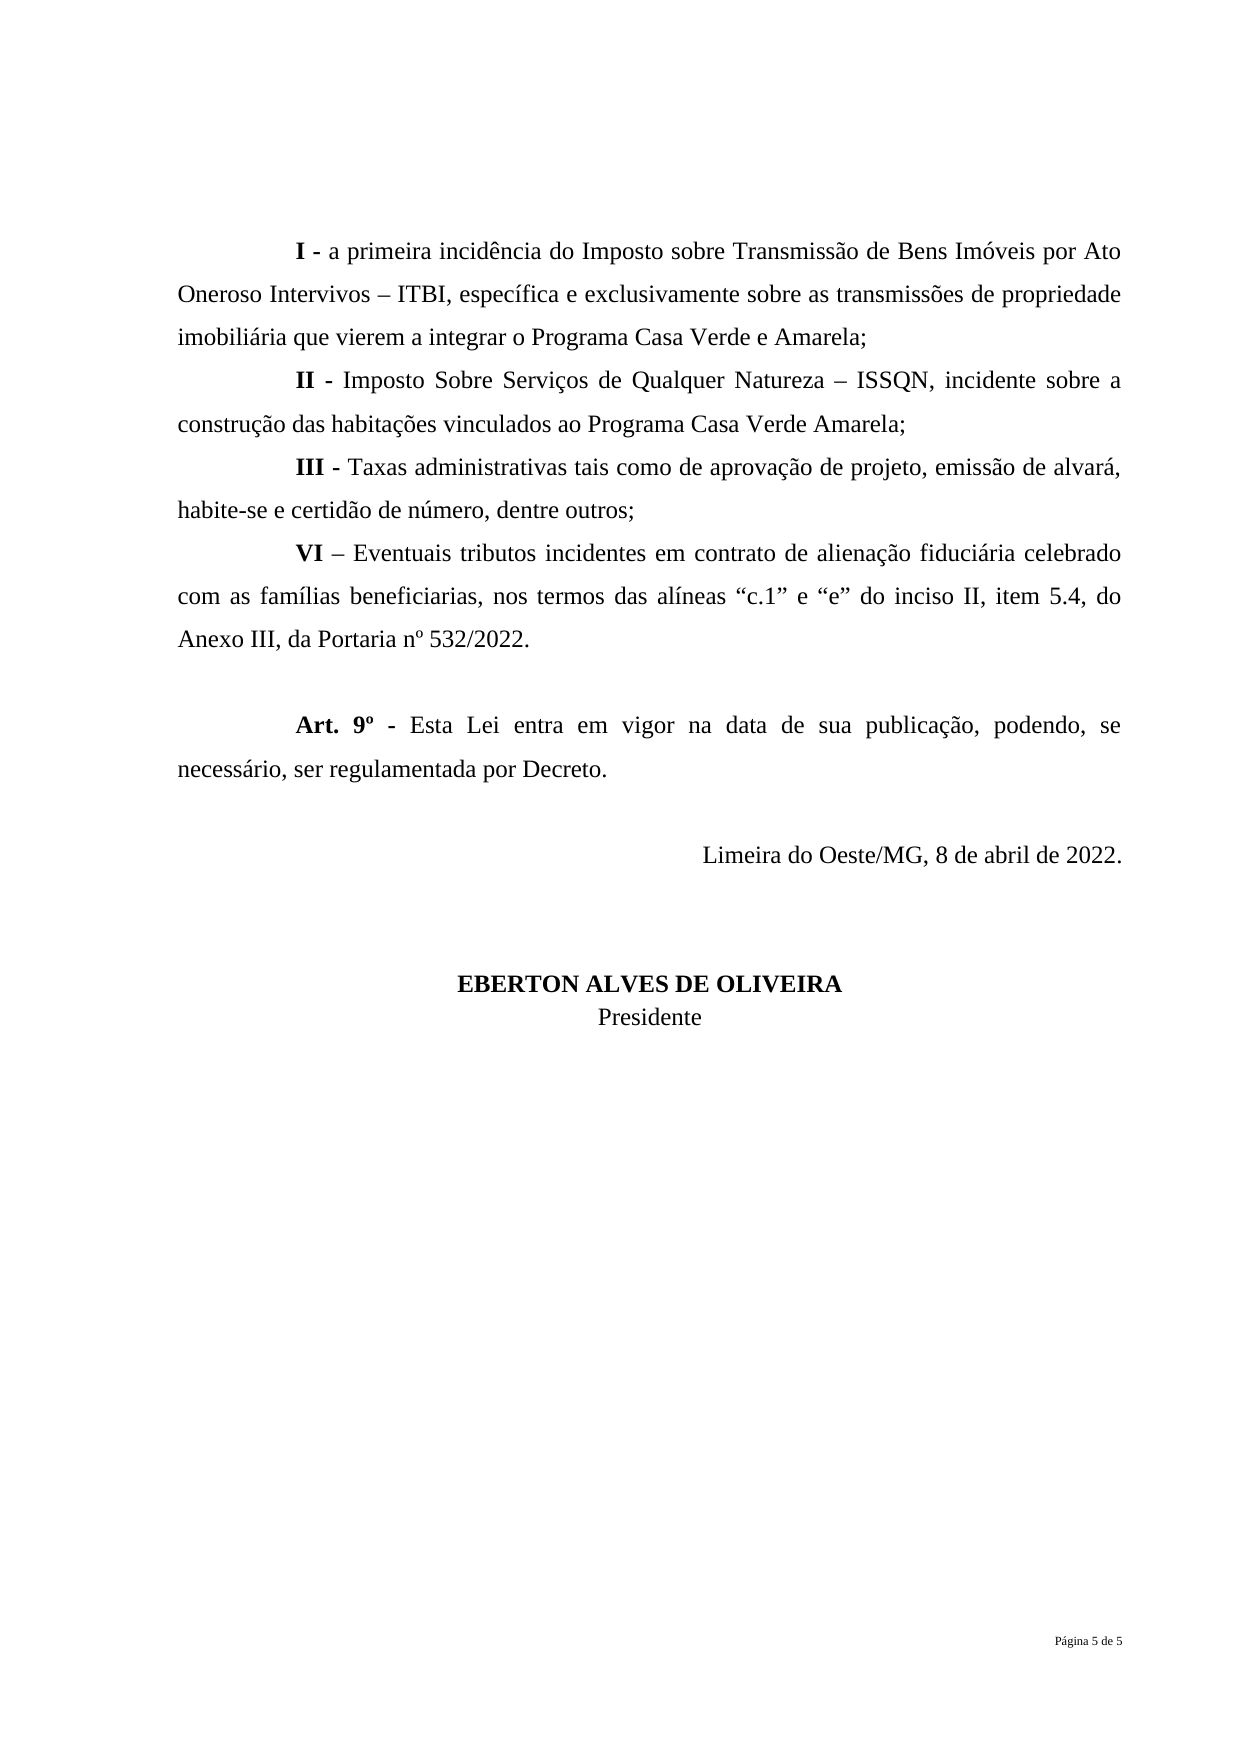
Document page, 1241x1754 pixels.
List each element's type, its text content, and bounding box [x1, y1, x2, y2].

text II - Imposto Sobre Serviços de Qualquer Natureza – ISSQN, incidente sobre a construção das habitações vinculados ao Programa Casa Verde Amarela; [177, 366, 1122, 437]
text I - a primeira incidência do Imposto sobre Transmissão de Bens Imóveis por Ato Oneroso Intervivos – ITBI, específica e exclusivamente sobre as transmissões de propriedade imobiliária que vierem a integrar o Programa Casa Verde e Amarela; [177, 236, 1122, 351]
text EBERTON ALVES DE OLIVEIRA [177, 969, 1122, 998]
text Presidente [177, 1002, 1122, 1031]
text VI – Eventuais tributos incidentes em contrato de alienação fiduciária celebrado com as famílias beneficiarias, nos termos das alíneas “c.1” e “e” do inciso II, item 5.4, do Anexo III, da Portaria nº 532/2022. [177, 538, 1122, 653]
text Art. 9º - Esta Lei entra em vigor na data de sua publicação, podendo, se necessário, ser regulamentada por Decreto. [177, 711, 1122, 782]
text Limeira do Oeste/MG, 8 de abril de 2022. [177, 840, 1122, 869]
text III - Taxas administrativas tais como de aprovação de projeto, emissão de alvará, habite-se e certidão de número, dentre outros; [177, 452, 1122, 524]
